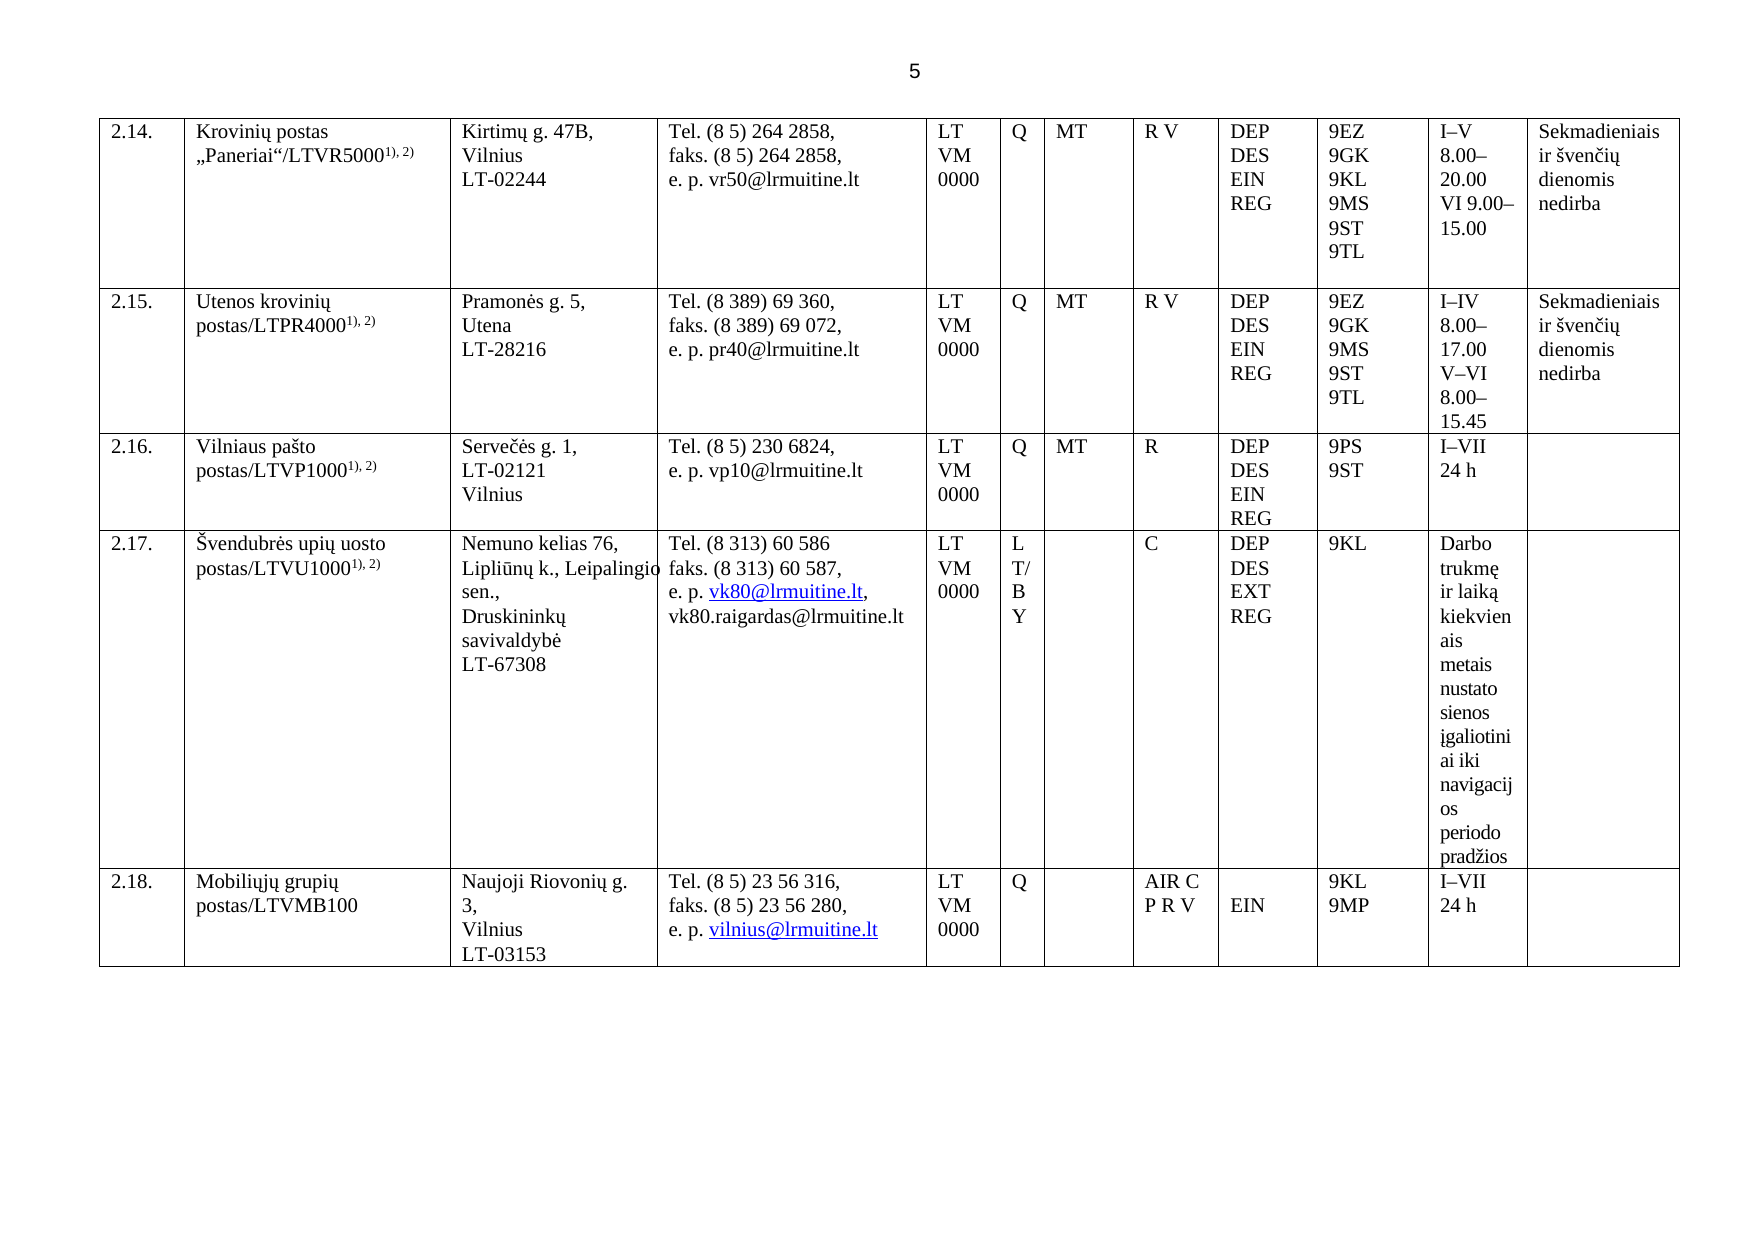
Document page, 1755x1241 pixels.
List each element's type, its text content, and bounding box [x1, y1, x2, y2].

table_cell I–VII 24 h [1429, 869, 1527, 966]
table_cell 2.15. [100, 289, 184, 433]
table_cell Naujoji Riovonių g. 3, Vilnius LT-03153 [451, 869, 657, 966]
table_cell Sekmadieniais ir švenčių dienomis nedirba [1528, 119, 1679, 288]
table_cell 2.14. [100, 119, 184, 288]
table_cell EIN [1219, 869, 1317, 966]
table_cell Tel. (8 5) 230 6824, e. p. vp10@lrmuitine.lt [658, 434, 926, 530]
table_cell LT VM 0000 [927, 434, 1000, 530]
table_cell [1045, 531, 1133, 868]
table_cell MT [1045, 289, 1133, 433]
table_cell Pramonės g. 5, Utena LT-28216 [451, 289, 657, 433]
table_cell R V [1134, 119, 1218, 288]
table_cell Sekmadieniais ir švenčių dienomis nedirba [1528, 289, 1679, 433]
table_cell Kirtimų g. 47B, Vilnius LT-02244 [451, 119, 657, 288]
table_cell Utenos krovinių postas/LTPR40001), 2) [185, 289, 450, 433]
table_cell R [1134, 434, 1218, 530]
table_cell I–VII 24 h [1429, 434, 1527, 530]
table_cell Vilniaus pašto postas/LTVP10001), 2) [185, 434, 450, 530]
table_cell Tel. (8 5) 264 2858, faks. (8 5) 264 2858, e. p. vr50@lrmuitine.lt [658, 119, 926, 288]
table_cell Q [1001, 869, 1044, 966]
table_cell 9KL 9MP [1318, 869, 1428, 966]
table_cell Tel. (8 5) 23 56 316, faks. (8 5) 23 56 280, e. p. vilnius@lrmuitine.lt [658, 869, 926, 966]
table_cell Q [1001, 119, 1044, 288]
table_cell C [1134, 531, 1218, 868]
table_cell DEP DES EIN REG [1219, 119, 1317, 288]
table_cell LT VM 0000 [927, 869, 1000, 966]
table_cell LT/BY [1001, 531, 1044, 868]
table_cell [1045, 869, 1133, 966]
table_cell DEP DES EIN REG [1219, 434, 1317, 530]
table_cell Tel. (8 389) 69 360, faks. (8 389) 69 072, e. p. pr40@lrmuitine.lt [658, 289, 926, 433]
table_cell 9EZ 9GK 9KL 9MS 9ST 9TL [1318, 119, 1428, 288]
table_cell 9EZ 9GK 9MS 9ST 9TL [1318, 289, 1428, 433]
table_cell LT VM 0000 [927, 531, 1000, 868]
table_cell Švendubrės upių uosto postas/LTVU10001), 2) [185, 531, 450, 868]
table_cell 2.16. [100, 434, 184, 530]
table_cell 2.17. [100, 531, 184, 868]
table_cell Darbo trukmę ir laiką kiekvienais metais nustato sienos įgaliotiniai iki navigacijos periodo pradžios [1429, 531, 1527, 868]
table_cell MT [1045, 434, 1133, 530]
table_cell AIR C P R V [1134, 869, 1218, 966]
table_cell R V [1134, 289, 1218, 433]
table_cell Q [1001, 289, 1044, 433]
table_cell LT VM 0000 [927, 289, 1000, 433]
table_cell DEP DES EXT REG [1219, 531, 1317, 868]
table_cell Q [1001, 434, 1044, 530]
table_cell Mobiliųjų grupių postas/LTVMB100 [185, 869, 450, 966]
table_cell I–V 8.00–20.00 VI 9.00–15.00 [1429, 119, 1527, 288]
table_cell Tel. (8 313) 60 586 faks. (8 313) 60 587, e. p. vk80@lrmuitine.lt, vk80.raigardas@lrmuitine.lt [658, 531, 926, 868]
table_cell 2.18. [100, 869, 184, 966]
table_cell I–IV 8.00–17.00 V–VI 8.00–15.45 [1429, 289, 1527, 433]
table_cell LT VM 0000 [927, 119, 1000, 288]
table_cell 9PS 9ST [1318, 434, 1428, 530]
table_cell [1528, 531, 1679, 868]
table_cell Servečės g. 1, LT-02121 Vilnius [451, 434, 657, 530]
table_cell DEP DES EIN REG [1219, 289, 1317, 433]
table_cell [1528, 434, 1679, 530]
table_cell Krovinių postas „Paneriai“/LTVR50001), 2) [185, 119, 450, 288]
table_cell MT [1045, 119, 1133, 288]
table_cell Nemuno kelias 76, Lipliūnų k., Leipalingio sen., Druskininkų savivaldybė LT-67308 [451, 531, 657, 868]
table_cell 9KL [1318, 531, 1428, 868]
table_cell [1528, 869, 1679, 966]
